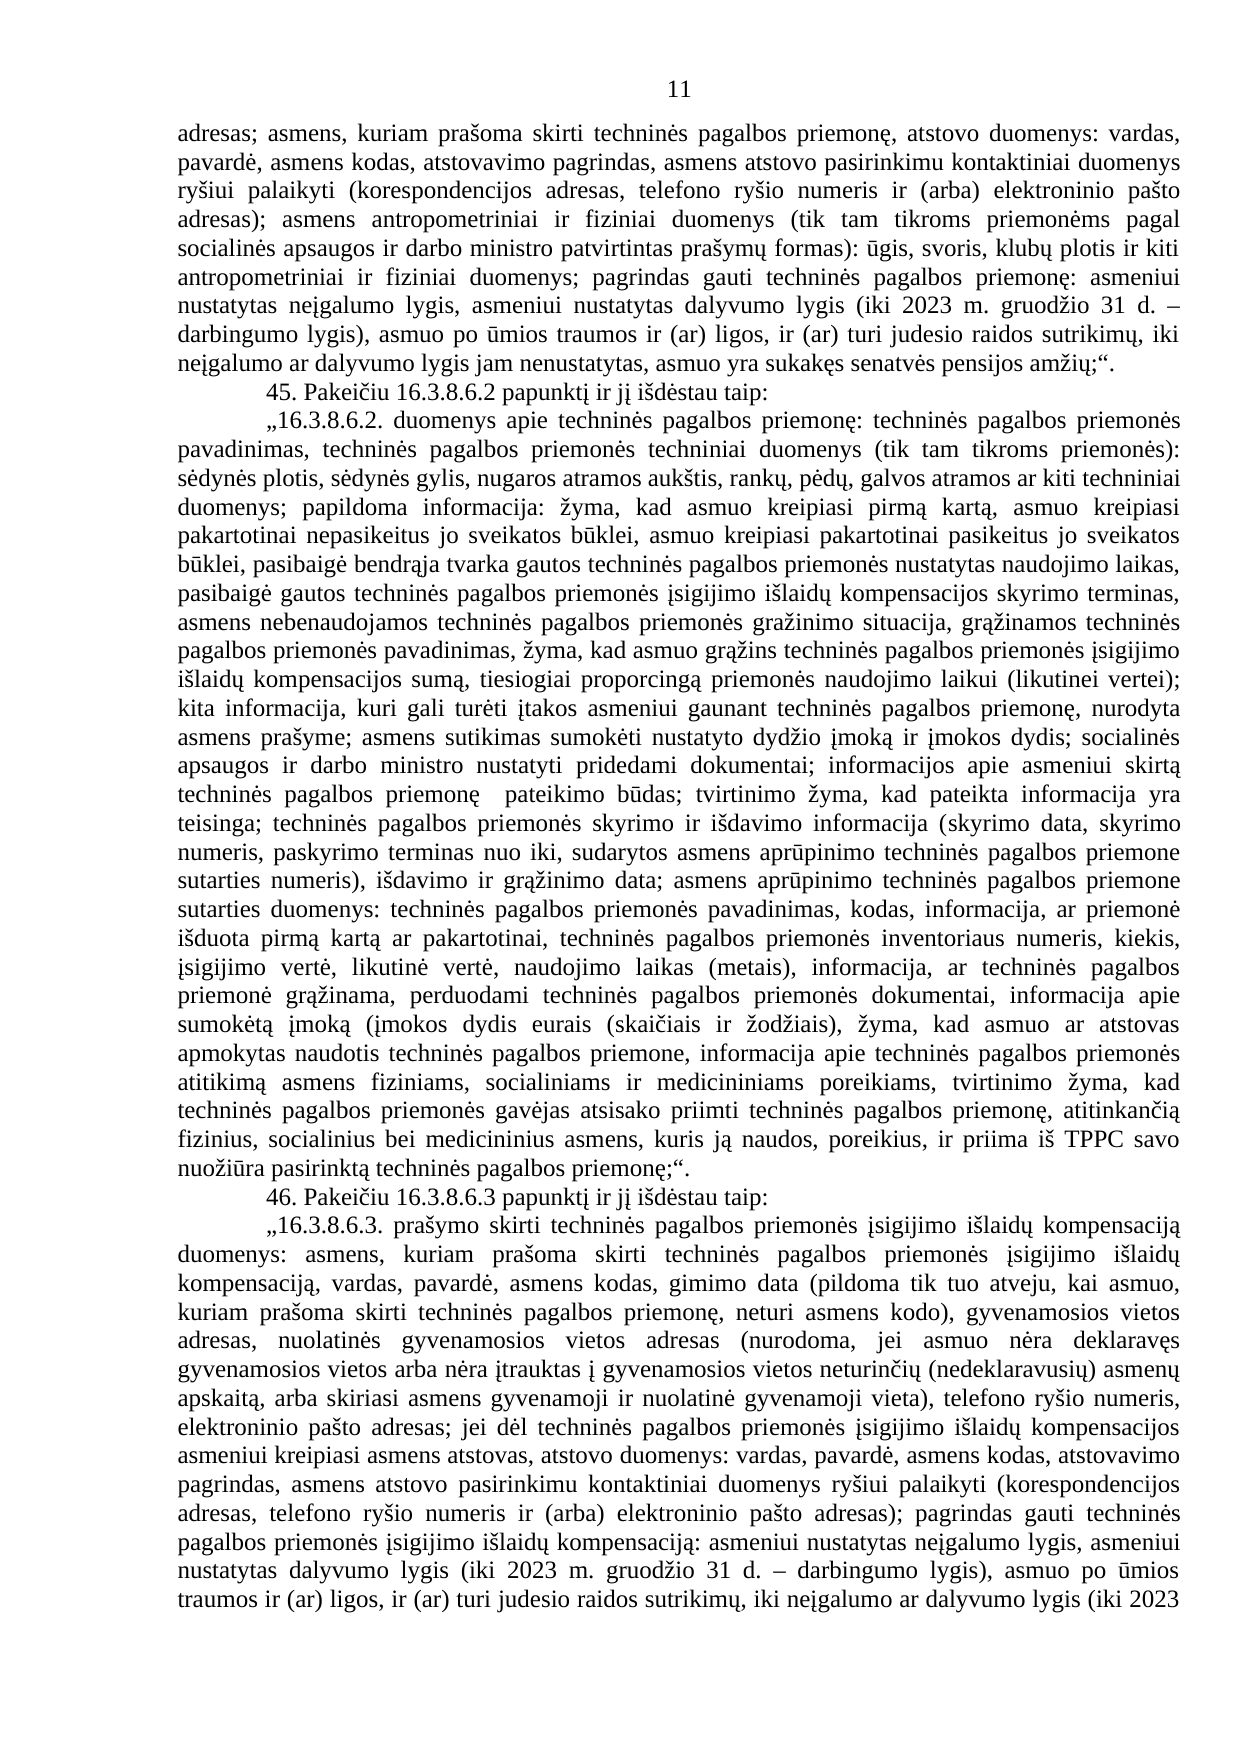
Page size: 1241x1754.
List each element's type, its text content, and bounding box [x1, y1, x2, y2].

text adresas; asmens, kuriam prašoma skirti techninės pagalbos priemonę, atstovo duomenys: vardas, pavardė, asmens kodas, atstovavimo pagrindas, asmens atstovo pasirinkimu kontaktiniai duomenys ryšiui palaikyti (korespondencijos adresas, telefono ryšio numeris ir (arba) elektroninio pašto adresas); asmens antropometriniai ir fiziniai duomenys (tik tam tikroms priemonėms pagal socialinės apsaugos ir darbo ministro patvirtintas prašymų formas): ūgis, svoris, klubų plotis ir kiti antropometriniai ir fiziniai duomenys; pagrindas gauti techninės pagalbos priemonę: asmeniui nustatytas neįgalumo lygis, asmeniui nustatytas dalyvumo lygis (iki 2023 m. gruodžio 31 d. – darbingumo lygis), asmuo po ūmios traumos ir (ar) ligos, ir (ar) turi judesio raidos sutrikimų, iki neįgalumo ar dalyvumo lygis jam nenustatytas, asmuo yra sukakęs senatvės pensijos amžių;“. [177, 118, 1181, 377]
text „16.3.8.6.2. duomenys apie techninės pagalbos priemonę: techninės pagalbos priemonės pavadinimas, techninės pagalbos priemonės techniniai duomenys (tik tam tikroms priemonės): sėdynės plotis, sėdynės gylis, nugaros atramos aukštis, rankų, pėdų, galvos atramos ar kiti techniniai duomenys; papildoma informacija: žyma, kad asmuo kreipiasi pirmą kartą, asmuo kreipiasi pakartotinai nepasikeitus jo sveikatos būklei, asmuo kreipiasi pakartotinai pasikeitus jo sveikatos būklei, pasibaigė bendrąja tvarka gautos techninės pagalbos priemonės nustatytas naudojimo laikas, pasibaigė gautos techninės pagalbos priemonės įsigijimo išlaidų kompensacijos skyrimo terminas, asmens nebenaudojamos techninės pagalbos priemonės gražinimo situacija, grąžinamos techninės pagalbos priemonės pavadinimas, žyma, kad asmuo grąžins techninės pagalbos priemonės įsigijimo išlaidų kompensacijos sumą, tiesiogiai proporcingą priemonės naudojimo laikui (likutinei vertei); kita informacija, kuri gali turėti įtakos asmeniui gaunant techninės pagalbos priemonę, nurodyta asmens prašyme; asmens sutikimas sumokėti nustatyto dydžio įmoką ir įmokos dydis; socialinės apsaugos ir darbo ministro nustatyti pridedami dokumentai; informacijos apie asmeniui skirtą techninės pagalbos priemonę pateikimo būdas; tvirtinimo žyma, kad pateikta informacija yra teisinga; techninės pagalbos priemonės skyrimo ir išdavimo informacija (skyrimo data, skyrimo numeris, paskyrimo terminas nuo iki, sudarytos asmens aprūpinimo techninės pagalbos priemone sutarties numeris), išdavimo ir grąžinimo data; asmens aprūpinimo techninės pagalbos priemone sutarties duomenys: techninės pagalbos priemonės pavadinimas, kodas, informacija, ar priemonė išduota pirmą kartą ar pakartotinai, techninės pagalbos priemonės inventoriaus numeris, kiekis, įsigijimo vertė, likutinė vertė, naudojimo laikas (metais), informacija, ar techninės pagalbos priemonė grąžinama, perduodami techninės pagalbos priemonės dokumentai, informacija apie sumokėtą įmoką (įmokos dydis eurais (skaičiais ir žodžiais), žyma, kad asmuo ar atstovas apmokytas naudotis techninės pagalbos priemone, informacija apie techninės pagalbos priemonės atitikimą asmens fiziniams, socialiniams ir medicininiams poreikiams, tvirtinimo žyma, kad techninės pagalbos priemonės gavėjas atsisako priimti techninės pagalbos priemonę, atitinkančią fizinius, socialinius bei medicininius asmens, kuris ją naudos, poreikius, ir priima iš TPPC savo nuožiūra pasirinktą techninės pagalbos priemonę;“. [177, 406, 1181, 1182]
text 45. Pakeičiu 16.3.8.6.2 papunktį ir jį išdėstau taip: [177, 377, 1181, 406]
text 46. Pakeičiu 16.3.8.6.3 papunktį ir jį išdėstau taip: [177, 1182, 1181, 1211]
text „16.3.8.6.3. prašymo skirti techninės pagalbos priemonės įsigijimo išlaidų kompensaciją duomenys: asmens, kuriam prašoma skirti techninės pagalbos priemonės įsigijimo išlaidų kompensaciją, vardas, pavardė, asmens kodas, gimimo data (pildoma tik tuo atveju, kai asmuo, kuriam prašoma skirti techninės pagalbos priemonę, neturi asmens kodo), gyvenamosios vietos adresas, nuolatinės gyvenamosios vietos adresas (nurodoma, jei asmuo nėra deklaravęs gyvenamosios vietos arba nėra įtrauktas į gyvenamosios vietos neturinčių (nedeklaravusių) asmenų apskaitą, arba skiriasi asmens gyvenamoji ir nuolatinė gyvenamoji vieta), telefono ryšio numeris, elektroninio pašto adresas; jei dėl techninės pagalbos priemonės įsigijimo išlaidų kompensacijos asmeniui kreipiasi asmens atstovas, atstovo duomenys: vardas, pavardė, asmens kodas, atstovavimo pagrindas, asmens atstovo pasirinkimu kontaktiniai duomenys ryšiui palaikyti (korespondencijos adresas, telefono ryšio numeris ir (arba) elektroninio pašto adresas); pagrindas gauti techninės pagalbos priemonės įsigijimo išlaidų kompensaciją: asmeniui nustatytas neįgalumo lygis, asmeniui nustatytas dalyvumo lygis (iki 2023 m. gruodžio 31 d. – darbingumo lygis), asmuo po ūmios traumos ir (ar) ligos, ir (ar) turi judesio raidos sutrikimų, iki neįgalumo ar dalyvumo lygis (iki 2023 [177, 1211, 1181, 1613]
